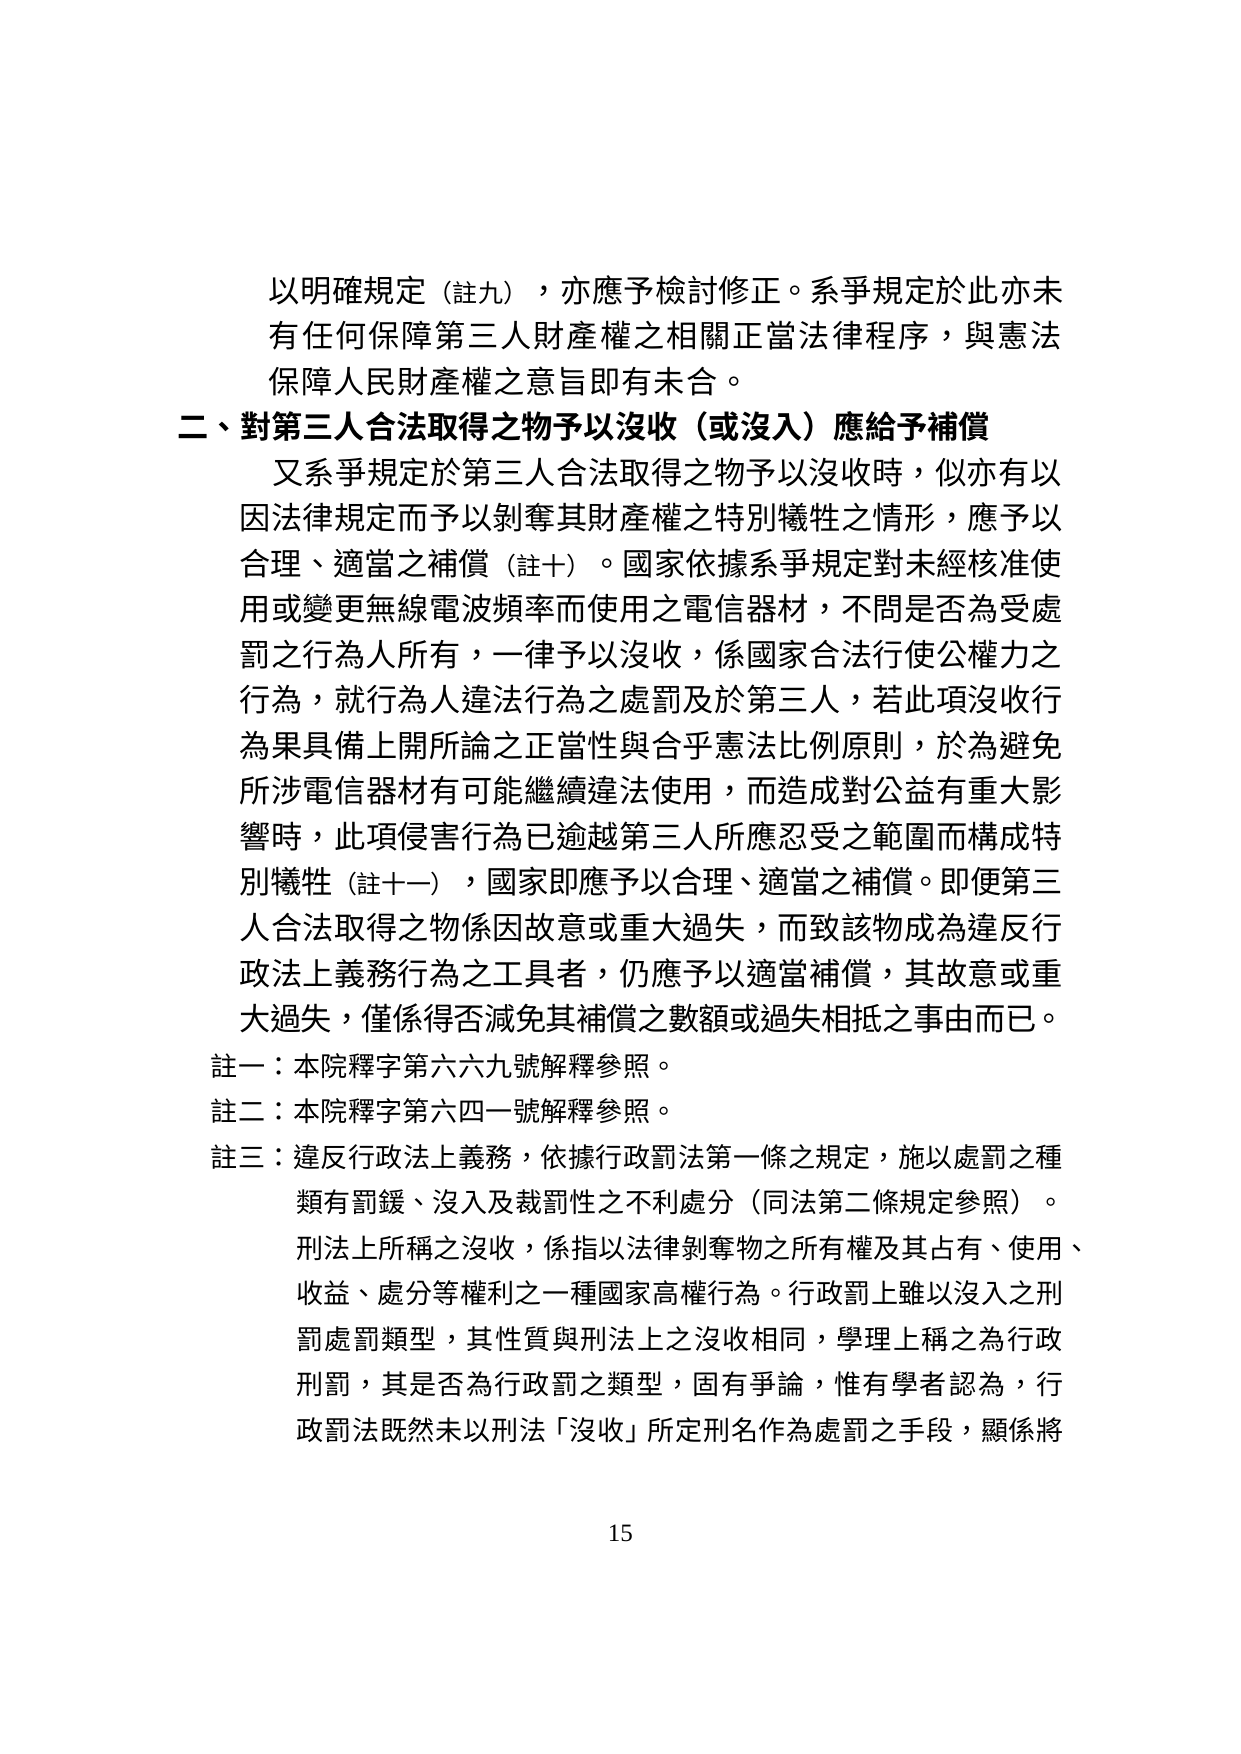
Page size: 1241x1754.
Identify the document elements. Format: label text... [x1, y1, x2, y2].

text 註二：本院釋字第六四一號解釋參照。 [210, 1085, 1063, 1131]
text 註一：本院釋字第六六九號解釋參照。 [210, 1040, 1063, 1085]
text 又系爭規定於第三人合法取得之物予以沒收時，似亦有以因法律規定而予以剝奪其財產權之特別犧牲之情形，應予以合理、適當之補償（註十）。國家依據系爭規定對未經核准使用或變更無線電波頻率而使用之電信器材，不問是否為受處罰之行為人所有，一律予以沒收，係國家合法行使公權力之行為，就行為人違法行為之處罰及於第三人，若此項沒收行為果具備上開所論之正當性與合乎憲法比例原則，於為避免所涉電信器材有可能繼續違法使用，而造成對公益有重大影響時，此項侵害行為已逾越第三人所應忍受之範圍而構成特別犧牲（註十一），國家即應予以合理、適當之補償。即便第三人合法取得之物係因故意或重大過失，而致該物成為違反行政法上義務行為之工具者，仍應予以適當補償，其故意或重大過失，僅係得否減免其補償之數額或過失相抵之事由而已。 [239, 448, 1063, 1040]
text 二、對第三人合法取得之物予以沒收（或沒入）應給予補償 [177, 402, 1063, 448]
text 以明確規定（註九），亦應予檢討修正。系爭規定於此亦未有任何保障第三人財產權之相關正當法律程序，與憲法保障人民財產權之意旨即有未合。 [269, 266, 1063, 402]
text 註三：違反行政法上義務，依據行政罰法第一條之規定，施以處罰之種類有罰鍰、沒入及裁罰性之不利處分（同法第二條規定參照）。刑法上所稱之沒收，係指以法律剝奪物之所有權及其占有、使用、收益、處分等權利之一種國家高權行為。行政罰上雖以沒入之刑罰處罰類型，其性質與刑法上之沒收相同，學理上稱之為行政刑罰，其是否為行政罰之類型，固有爭論，惟有學者認為，行政罰法既然未以刑法「沒收」所定刑名作為處罰之手段，顯係將之認屬刑法之範圍。參吳庚，行政法之理論與實用，增訂十版，2007年9月，頁480；林錫堯，行政罰法，初版，2005年10月，頁24。 [210, 1131, 1063, 1449]
